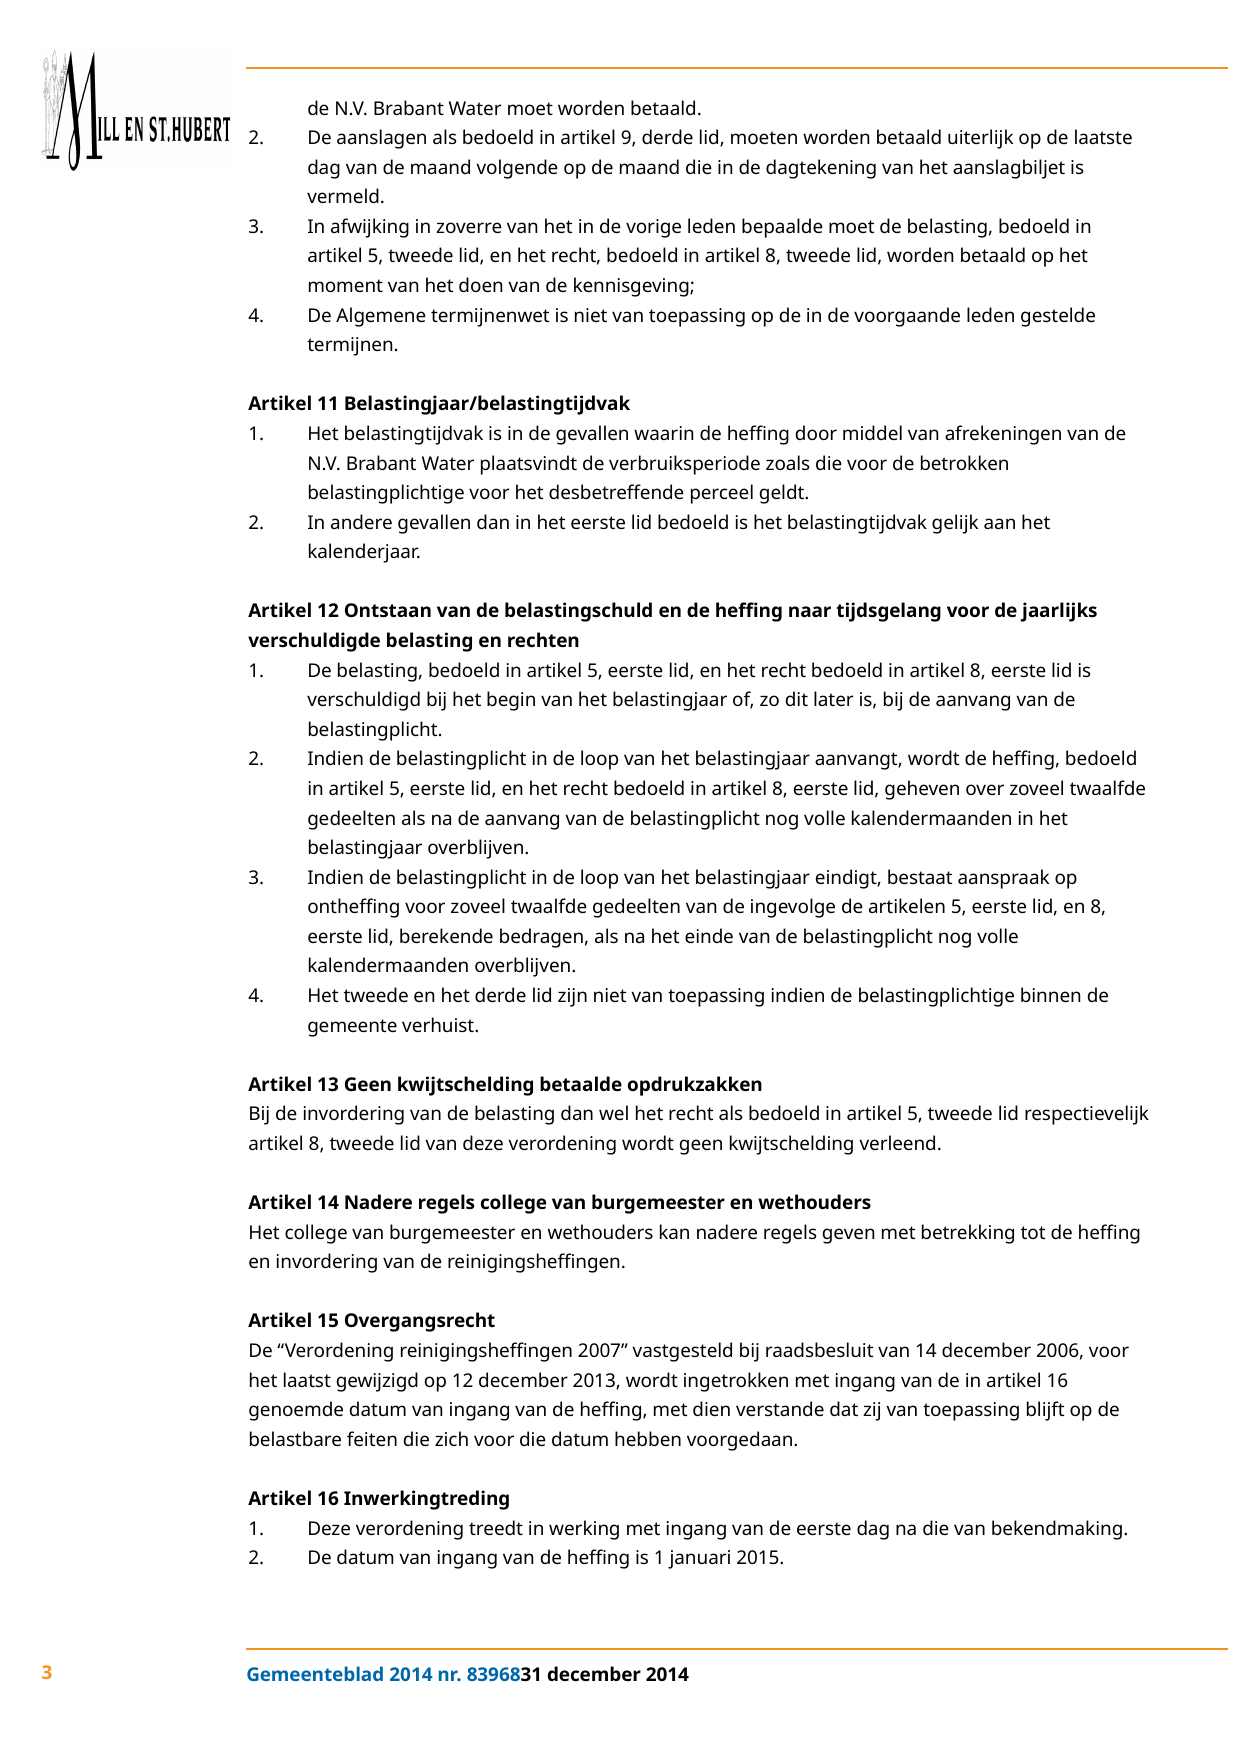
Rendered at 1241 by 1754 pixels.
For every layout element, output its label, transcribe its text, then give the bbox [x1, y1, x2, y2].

list de N.V. Brabant Water moet worden betaald. [248, 95, 1152, 121]
list Deze verordening treedt in werking met ingang van de eerste dag na die van bekendmaking. [248, 1515, 1152, 1541]
list Indien de belastingplicht in de loop van het belastingjaar eindigt, bestaat aanspraak op ontheffing voor zoveel twaalfde gedeelten van de ingevolge de artikelen 5, eerste lid, en 8, eerste lid, berekende bedragen, als na het einde van de belastingplicht nog volle kalendermaanden overblijven. [248, 864, 1152, 978]
text Het college van burgemeester en wethouders kan nadere regels geven met betrekking tot de heffing en invordering van de reinigingsheffingen. [248, 1219, 1152, 1274]
list Het belastingtijdvak is in de gevallen waarin de heffing door middel van afrekeningen van de N.V. Brabant Water plaatsvindt de verbruiksperiode zoals die voor de betrokken belastingplichtige voor het desbetreffende perceel geldt. [248, 420, 1152, 505]
list In andere gevallen dan in het eerste lid bedoeld is het belastingtijdvak gelijk aan het kalenderjaar. [248, 509, 1152, 564]
text De “Verordening reinigingsheffingen 2007” vastgesteld bij raadsbesluit van 14 december 2006, voor het laatst gewijzigd op 12 december 2013, wordt ingetrokken met ingang van de in artikel 16 genoemde datum van ingang van de heffing, met dien verstande dat zij van toepassing blijft op de belastbare feiten die zich voor die datum hebben voorgedaan. [248, 1337, 1152, 1452]
text Artikel 16 Inwerkingtreding [248, 1485, 1152, 1511]
text Artikel 14 Nadere regels college van burgemeester en wethouders [248, 1189, 1152, 1215]
list Het tweede en het derde lid zijn niet van toepassing indien de belastingplichtige binnen de gemeente verhuist. [248, 982, 1152, 1038]
picture [41, 47, 231, 172]
text Artikel 13 Geen kwijtschelding betaalde opdrukzakken [248, 1071, 1152, 1097]
text Artikel 12 Ontstaan van de belastingschuld en de heffing naar tijdsgelang voor de jaarlijks verschuldigde belasting en rechten [248, 598, 1152, 653]
text Artikel 15 Overgangsrecht [248, 1308, 1152, 1333]
text Bij de invordering van de belasting dan wel het recht als bedoeld in artikel 5, tweede lid respectievelijk artikel 8, tweede lid van deze verordening wordt geen kwijtschelding verleend. [248, 1101, 1152, 1156]
list De aanslagen als bedoeld in artikel 9, derde lid, moeten worden betaald uiterlijk op de laatste dag van de maand volgende op de maand die in de dagtekening van het aanslagbiljet is vermeld. [248, 124, 1152, 209]
list De Algemene termijnenwet is niet van toepassing op de in de voorgaande leden gestelde termijnen. [248, 302, 1152, 357]
list In afwijking in zoverre van het in de vorige leden bepaalde moet de belasting, bedoeld in artikel 5, tweede lid, en het recht, bedoeld in artikel 8, tweede lid, worden betaald op het moment van het doen van de kennisgeving; [248, 213, 1152, 298]
list De datum van ingang van de heffing is 1 januari 2015. [248, 1544, 1152, 1570]
text Artikel 11 Belastingjaar/belastingtijdvak [248, 391, 1152, 416]
list Indien de belastingplicht in de loop van het belastingjaar aanvangt, wordt de heffing, bedoeld in artikel 5, eerste lid, en het recht bedoeld in artikel 8, eerste lid, geheven over zoveel twaalfde gedeelten als na de aanvang van de belastingplicht nog volle kalendermaanden in het belastingjaar overblijven. [248, 746, 1152, 860]
list De belasting, bedoeld in artikel 5, eerste lid, en het recht bedoeld in artikel 8, eerste lid is verschuldigd bij het begin van het belastingjaar of, zo dit later is, bij de aanvang van de belastingplicht. [248, 657, 1152, 742]
